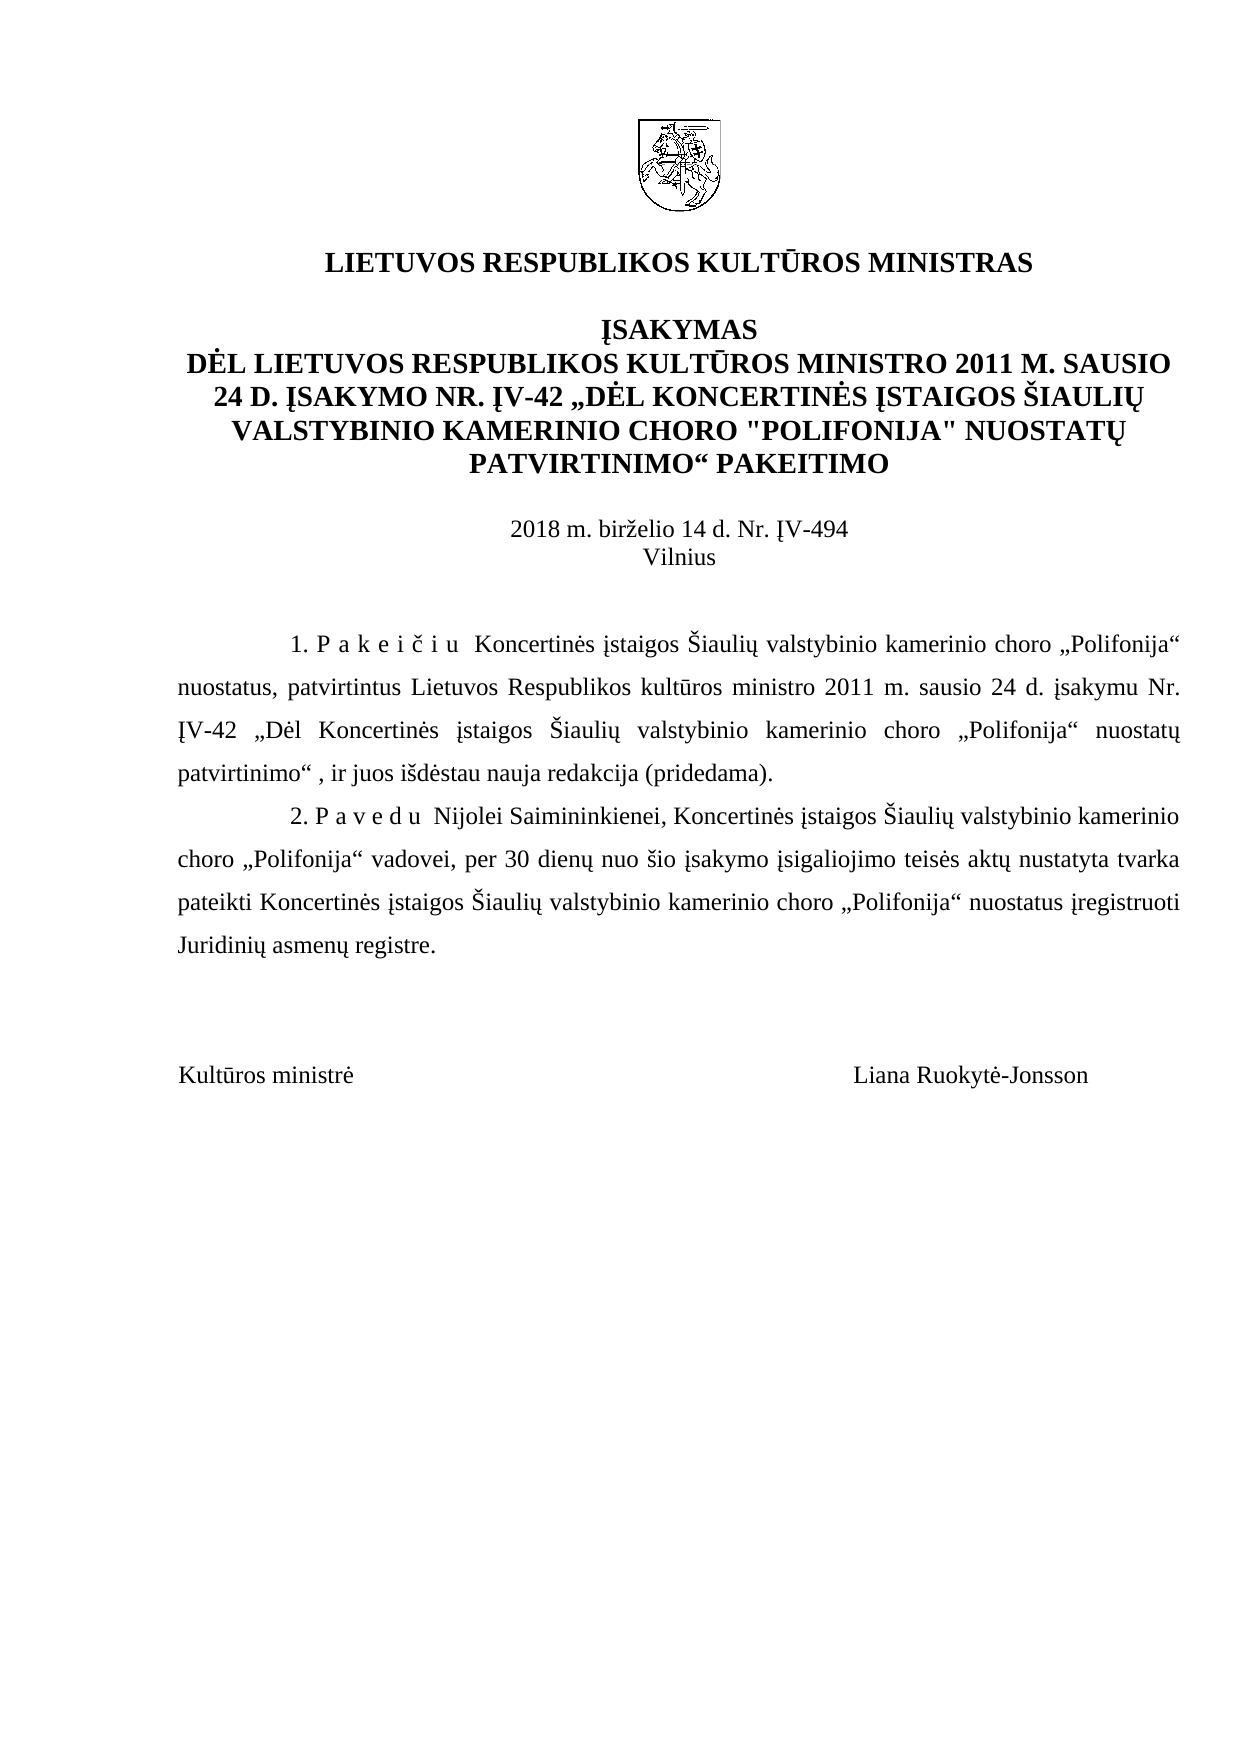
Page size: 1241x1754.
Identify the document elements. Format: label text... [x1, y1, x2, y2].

text 2018 m. birželio 14 d. Nr. ĮV-494 [177, 514, 1181, 542]
text LIETUVOS RESPUBLIKOS KULTŪROS MINISTRAS [177, 245, 1181, 279]
text Kultūros ministrė Liana Ruokytė-Jonsson [178, 1060, 1181, 1089]
text Dėl Lietuvos respublikos kultūros ministro 2011 m. sausio 24 d. įsakymo Nr. ĮV-42 „Dėl Koncertinės įstaigos Šiaulių valstybinio kamerinio choro "polifonija" Nuostatų patvirtinimo“ pakeitimo [177, 346, 1181, 480]
text ĮSAKYMAS [177, 312, 1181, 346]
text 1. P a k e i č i u Koncertinės įstaigos Šiaulių valstybinio kamerinio choro „Polifonija“ nuostatus, patvirtintus Lietuvos Respublikos kultūros ministro 2011 m. sausio 24 d. įsakymu Nr. ĮV-42 „Dėl Koncertinės įstaigos Šiaulių valstybinio kamerinio choro „Polifonija“ nuostatų patvirtinimo“ , ir juos išdėstau nauja redakcija (pridedama). [177, 629, 1181, 787]
text Vilnius [177, 542, 1181, 571]
text 2. P a v e d u Nijolei Saimininkienei, Koncertinės įstaigos Šiaulių valstybinio kamerinio choro „Polifonija“ vadovei, per 30 dienų nuo šio įsakymo įsigaliojimo teisės aktų nustatyta tvarka pateikti Koncertinės įstaigos Šiaulių valstybinio kamerinio choro „Polifonija“ nuostatus įregistruoti Juridinių asmenų registre. [177, 801, 1181, 959]
